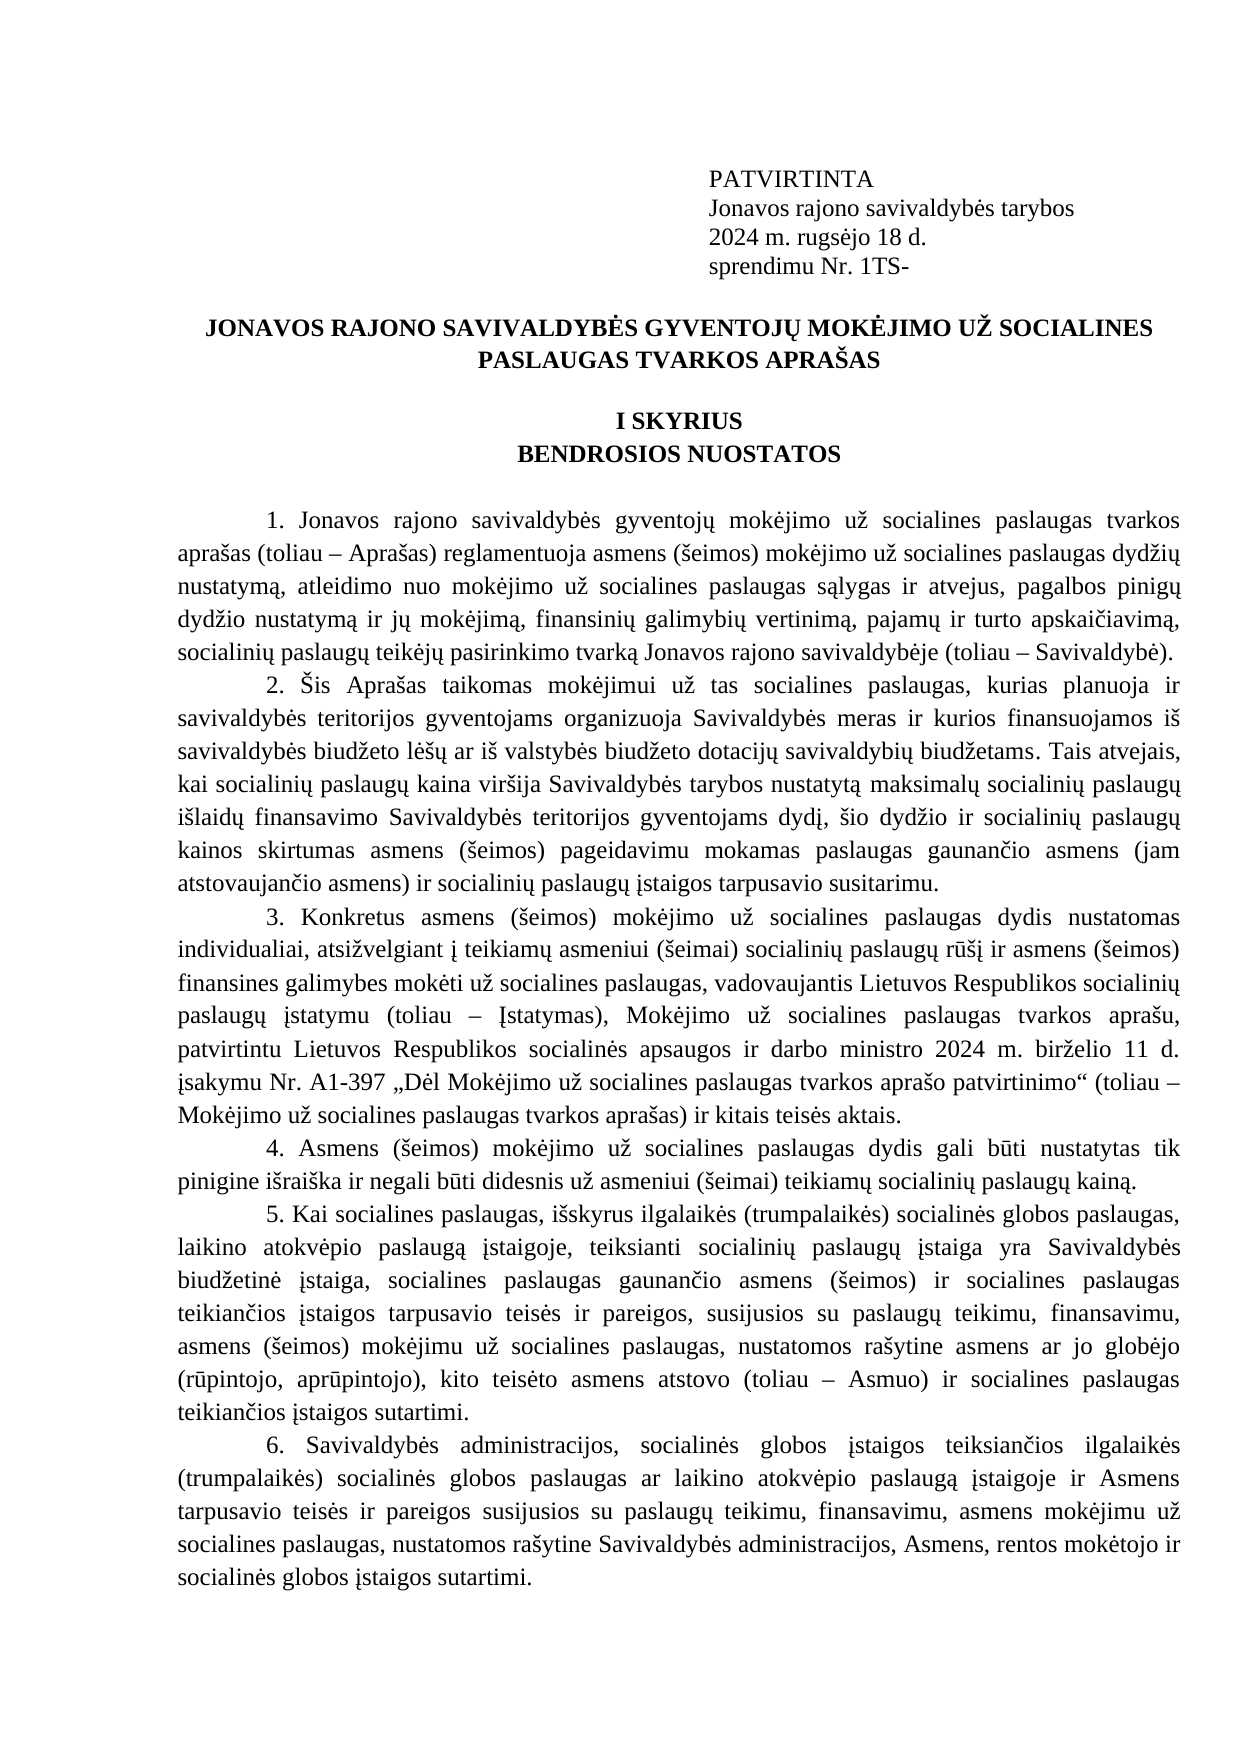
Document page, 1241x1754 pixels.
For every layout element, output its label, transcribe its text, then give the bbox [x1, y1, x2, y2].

text 3. Konkretus asmens (šeimos) mokėjimo už socialines paslaugas dydis nustatomas individualiai, atsižvelgiant į teikiamų asmeniui (šeimai) socialinių paslaugų rūšį ir asmens (šeimos) finansines galimybes mokėti už socialines paslaugas, vadovaujantis Lietuvos Respublikos socialinių paslaugų įstatymu (toliau – Įstatymas), Mokėjimo už socialines paslaugas tvarkos aprašu, patvirtintu Lietuvos Respublikos socialinės apsaugos ir darbo ministro 2024 m. birželio 11 d. įsakymu Nr. A1-397 „Dėl Mokėjimo už socialines paslaugas tvarkos aprašo patvirtinimo“ (toliau – Mokėjimo už socialines paslaugas tvarkos aprašas) ir kitais teisės aktais. [177, 902, 1181, 1128]
text JONAVOS RAJONO SAVIVALDYBės gyventojų MOKĖJIMO UŽ SOCIALINES PASLAUGAS TVARKOS APRAŠAS [177, 313, 1181, 374]
text BENDROSIOS NUOSTATOS [177, 439, 1181, 468]
text 4. Asmens (šeimos) mokėjimo už socialines paslaugas dydis gali būti nustatytas tik pinigine išraiška ir negali būti didesnis už asmeniui (šeimai) teikiamų socialinių paslaugų kainą. [177, 1133, 1181, 1194]
text 6. Savivaldybės administracijos, socialinės globos įstaigos teiksiančios ilgalaikės (trumpalaikės) socialinės globos paslaugas ar laikino atokvėpio paslaugą įstaigoje ir Asmens tarpusavio teisės ir pareigos susijusios su paslaugų teikimu, finansavimu, asmens mokėjimu už socialines paslaugas, nustatomos rašytine Savivaldybės administracijos, Asmens, rentos mokėtojo ir socialinės globos įstaigos sutartimi. [177, 1430, 1181, 1591]
text sprendimu Nr. 1TS- [177, 251, 1181, 279]
text Jonavos rajono savivaldybės tarybos [177, 193, 1181, 222]
text PATVIRTINTA [177, 164, 1181, 193]
text 1. Jonavos rajono savivaldybės gyventojų mokėjimo už socialines paslaugas tvarkos aprašas (toliau – Aprašas) reglamentuoja asmens (šeimos) mokėjimo už socialines paslaugas dydžių nustatymą, atleidimo nuo mokėjimo už socialines paslaugas sąlygas ir atvejus, pagalbos pinigų dydžio nustatymą ir jų mokėjimą, finansinių galimybių vertinimą, pajamų ir turto apskaičiavimą, socialinių paslaugų teikėjų pasirinkimo tvarką Jonavos rajono savivaldybėje (toliau – Savivaldybė). [177, 505, 1181, 666]
text 5. Kai socialines paslaugas, išskyrus ilgalaikės (trumpalaikės) socialinės globos paslaugas, laikino atokvėpio paslaugą įstaigoje, teiksianti socialinių paslaugų įstaiga yra Savivaldybės biudžetinė įstaiga, socialines paslaugas gaunančio asmens (šeimos) ir socialines paslaugas teikiančios įstaigos tarpusavio teisės ir pareigos, susijusios su paslaugų teikimu, finansavimu, asmens (šeimos) mokėjimu už socialines paslaugas, nustatomos rašytine asmens ar jo globėjo (rūpintojo, aprūpintojo), kito teisėto asmens atstovo (toliau – Asmuo) ir socialines paslaugas teikiančios įstaigos sutartimi. [177, 1199, 1181, 1426]
text 2024 m. rugsėjo 18 d. [177, 222, 1181, 251]
text I SKYRIUS [177, 406, 1181, 435]
text 2. Šis Aprašas taikomas mokėjimui už tas socialines paslaugas, kurias planuoja ir savivaldybės teritorijos gyventojams organizuoja Savivaldybės meras ir kurios finansuojamos iš savivaldybės biudžeto lėšų ar iš valstybės biudžeto dotacijų savivaldybių biudžetams. Tais atvejais, kai socialinių paslaugų kaina viršija Savivaldybės tarybos nustatytą maksimalų socialinių paslaugų išlaidų finansavimo Savivaldybės teritorijos gyventojams dydį, šio dydžio ir socialinių paslaugų kainos skirtumas asmens (šeimos) pageidavimu mokamas paslaugas gaunančio asmens (jam atstovaujančio asmens) ir socialinių paslaugų įstaigos tarpusavio susitarimu. [177, 670, 1181, 897]
